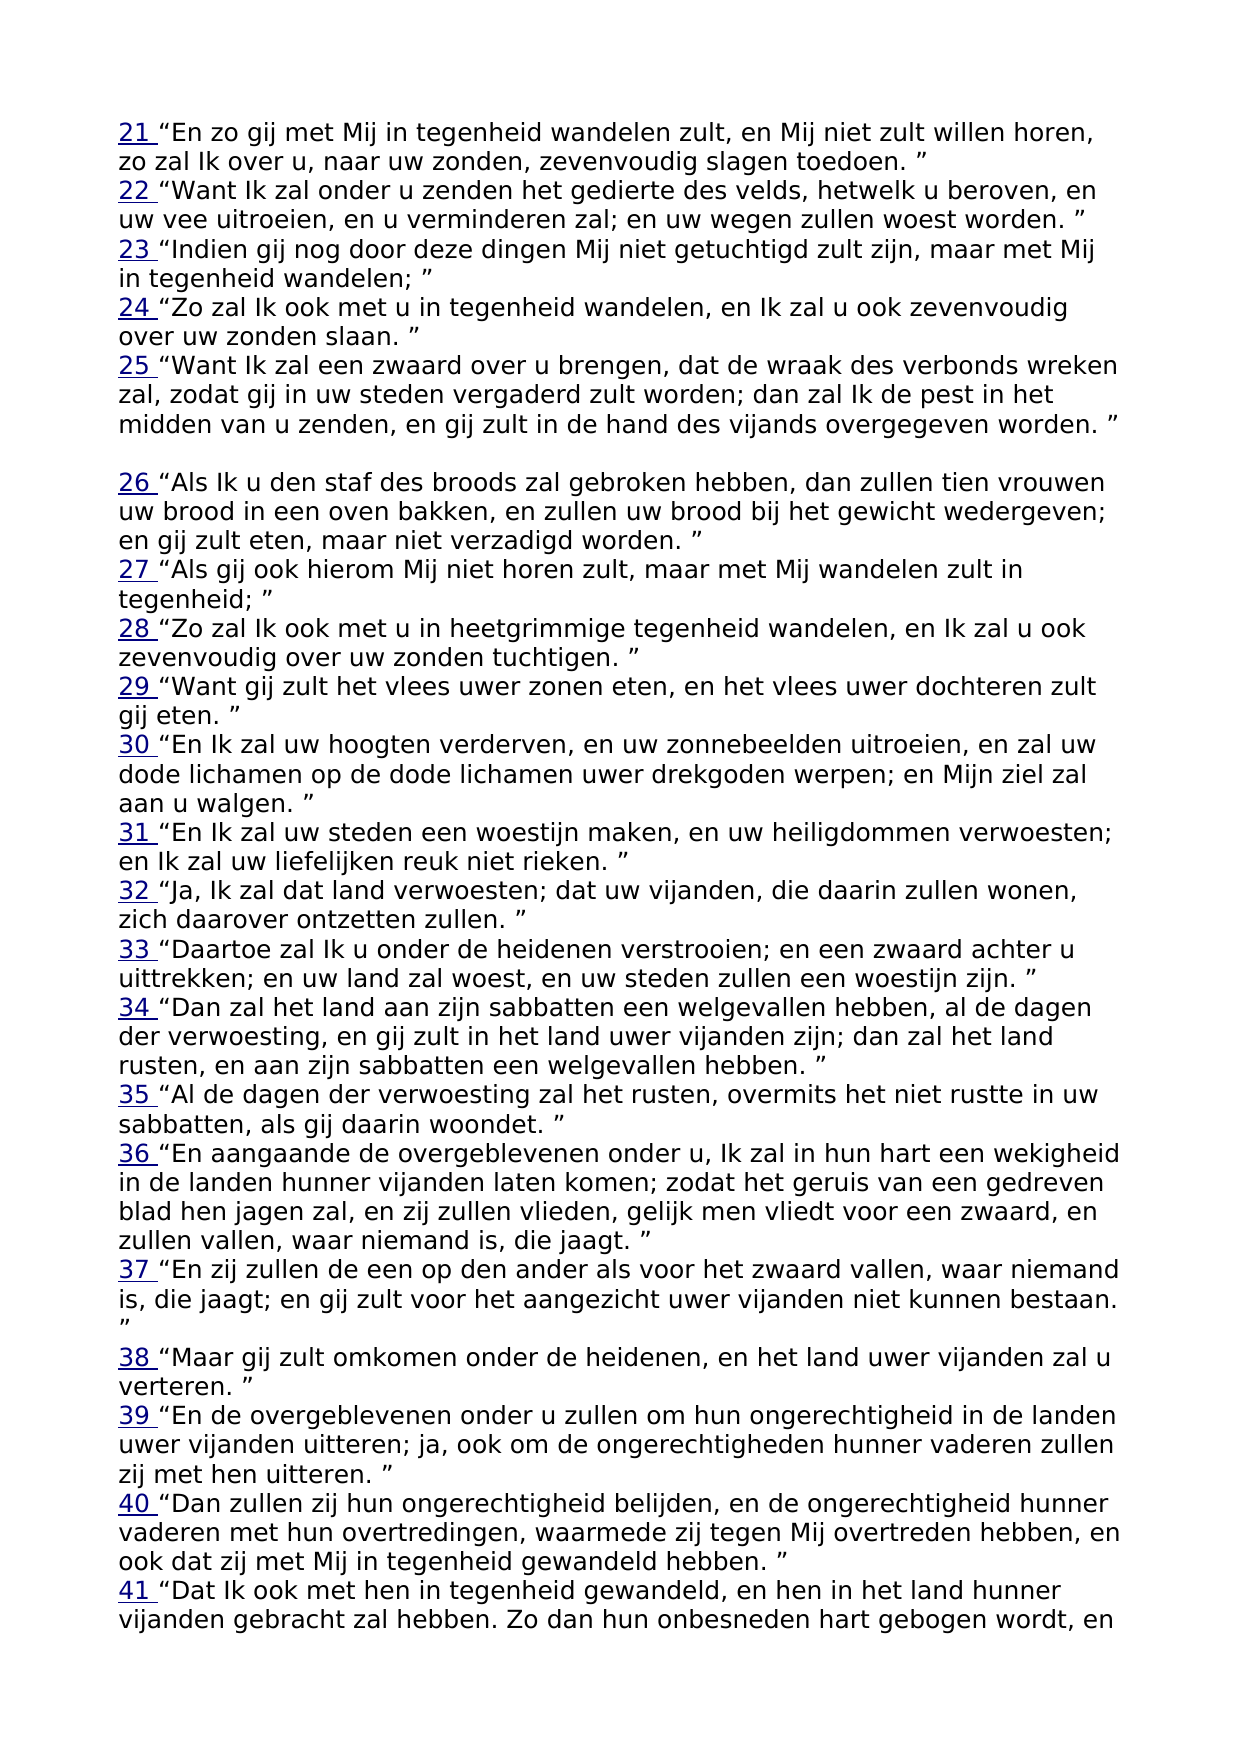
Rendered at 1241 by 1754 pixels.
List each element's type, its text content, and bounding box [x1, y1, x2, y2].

text 21 “En zo gij met Mij in tegenheid wandelen zult, en Mij niet zult willen horen, zo zal Ik over u, naar uw zonden, zevenvoudig slagen toedoen. ” 22 “Want Ik zal onder u zenden het gedierte des velds, hetwelk u beroven, en uw vee uitroeien, en u verminderen zal; en uw wegen zullen woest worden. ” 23 “Indien gij nog door deze dingen Mij niet getuchtigd zult zijn, maar met Mij in tegenheid wandelen; ” 24 “Zo zal Ik ook met u in tegenheid wandelen, en Ik zal u ook zevenvoudig over uw zonden slaan. ” 25 “Want Ik zal een zwaard over u brengen, dat de wraak des verbonds wreken zal, zodat gij in uw steden vergaderd zult worden; dan zal Ik de pest in het midden van u zenden, en gij zult in de hand des vijands overgegeven worden. ” 26 “Als Ik u den staf des broods zal gebroken hebben, dan zullen tien vrouwen uw brood in een oven bakken, en zullen uw brood bij het gewicht wedergeven; en gij zult eten, maar niet verzadigd worden. ” 27 “Als gij ook hierom Mij niet horen zult, maar met Mij wandelen zult in tegenheid; ” 28 “Zo zal Ik ook met u in heetgrimmige tegenheid wandelen, en Ik zal u ook zevenvoudig over uw zonden tuchtigen. ” 29 “Want gij zult het vlees uwer zonen eten, en het vlees uwer dochteren zult gij eten. ” 30 “En Ik zal uw hoogten verderven, en uw zonnebeelden uitroeien, en zal uw dode lichamen op de dode lichamen uwer drekgoden werpen; en Mijn ziel zal aan u walgen. ” 31 “En Ik zal uw steden een woestijn maken, en uw heiligdommen verwoesten; en Ik zal uw liefelijken reuk niet rieken. ” 32 “Ja, Ik zal dat land verwoesten; dat uw vijanden, die daarin zullen wonen, zich daarover ontzetten zullen. ” 33 “Daartoe zal Ik u onder de heidenen verstrooien; en een zwaard achter u uittrekken; en uw land zal woest, en uw steden zullen een woestijn zijn. ” 34 “Dan zal het land aan zijn sabbatten een welgevallen hebben, al de dagen der verwoesting, en gij zult in het land uwer vijanden zijn; dan zal het land rusten, en aan zijn sabbatten een welgevallen hebben. ” 35 “Al de dagen der verwoesting zal het rusten, overmits het niet rustte in uw sabbatten, als gij daarin woondet. ” 36 “En aangaande de overgeblevenen onder u, Ik zal in hun hart een wekigheid in de landen hunner vijanden laten komen; zodat het geruis van een gedreven blad hen jagen zal, en zij zullen vlieden, gelijk men vliedt voor een zwaard, en zullen vallen, waar niemand is, die jaagt. ” 37 “En zij zullen de een op den ander als voor het zwaard vallen, waar niemand is, die jaagt; en gij zult voor het aangezicht uwer vijanden niet kunnen bestaan. ” 38 “Maar gij zult omkomen onder de heidenen, en het land uwer vijanden zal u verteren. ” 39 “En de overgeblevenen onder u zullen om hun ongerechtigheid in de landen uwer vijanden uitteren; ja, ook om de ongerechtigheden hunner vaderen zullen zij met hen uitteren. ” 40 “Dan zullen zij hun ongerechtigheid belijden, en de ongerechtigheid hunner vaderen met hun overtredingen, waarmede zij tegen Mij overtreden hebben, en ook dat zij met Mij in tegenheid gewandeld hebben. ” 41 “Dat Ik ook met hen in tegenheid gewandeld, en hen in het land hunner vijanden gebracht zal hebben. Zo dan hun onbesneden hart gebogen wordt, en [118, 118, 1122, 1635]
